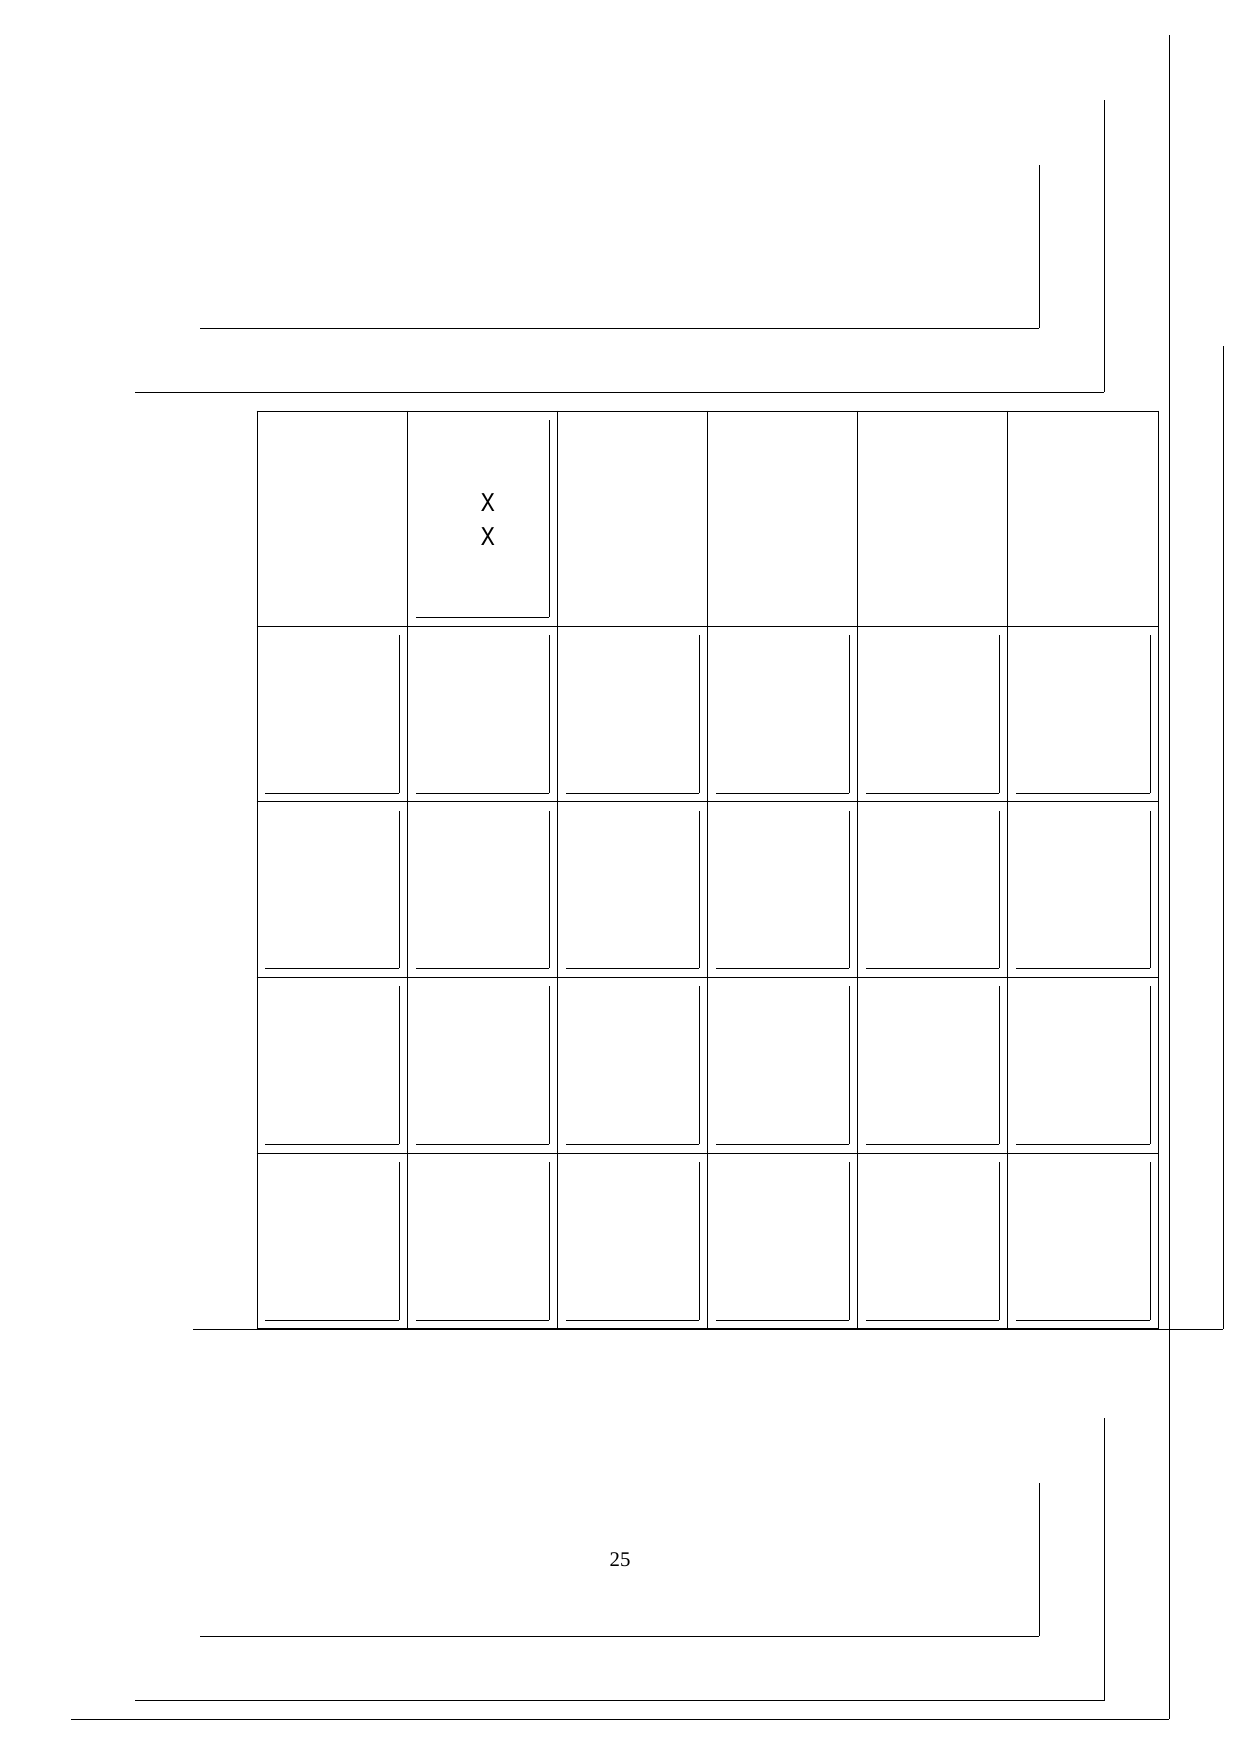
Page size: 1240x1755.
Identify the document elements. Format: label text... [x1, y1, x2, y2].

table_cell [258, 412, 407, 626]
table_cell [858, 1154, 1007, 1328]
table_cell [408, 627, 557, 801]
table_cell [258, 802, 407, 977]
table_cell [708, 1154, 857, 1328]
table_cell [1008, 412, 1158, 626]
table_cell [708, 627, 857, 801]
table_cell [858, 412, 1007, 626]
table_cell [558, 1154, 707, 1328]
table_cell [558, 627, 707, 801]
table_cell [708, 412, 857, 626]
table_cell [408, 1154, 557, 1328]
table_cell [708, 978, 857, 1152]
table_cell [1008, 802, 1158, 977]
table_cell [258, 1154, 407, 1328]
table_cell [558, 802, 707, 977]
table_cell [408, 802, 557, 977]
table_cell [858, 978, 1007, 1152]
table_cell [558, 412, 707, 626]
table_cell [858, 627, 1007, 801]
table_cell [1008, 627, 1158, 801]
table_cell [858, 802, 1007, 977]
table_cell [1008, 1154, 1158, 1328]
table_cell [1008, 978, 1158, 1152]
table_cell [408, 978, 557, 1152]
table_cell [258, 978, 407, 1152]
table_cell XX [408, 412, 557, 626]
table_cell [708, 802, 857, 977]
table_cell [258, 627, 407, 801]
table_cell [558, 978, 707, 1152]
